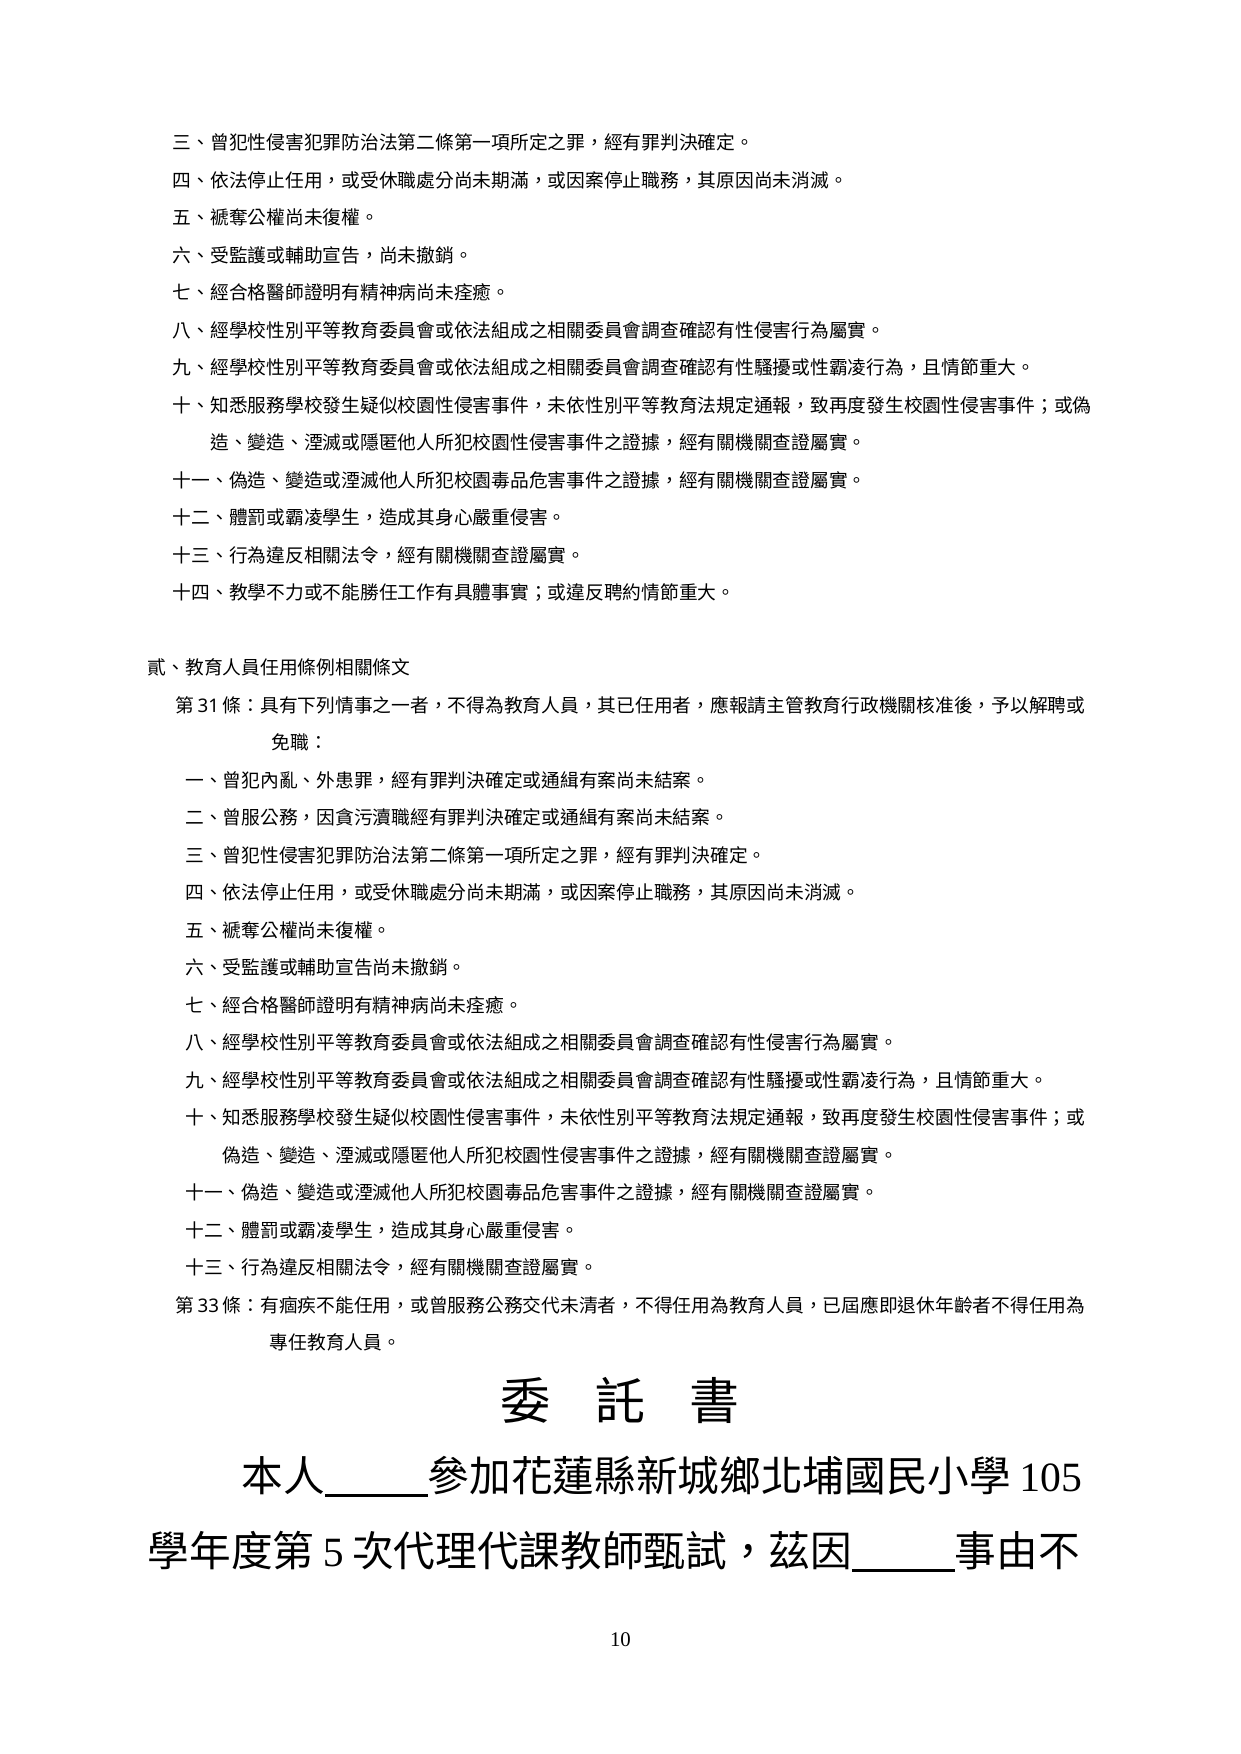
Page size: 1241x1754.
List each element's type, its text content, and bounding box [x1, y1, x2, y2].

text 貳、教育人員任用條例相關條文 [148, 648, 1092, 685]
text 十二、體罰或霸凌學生，造成其身心嚴重侵害。 [173, 498, 1092, 535]
text 五、褫奪公權尚未復權。 [185, 910, 1092, 948]
text 七、經合格醫師證明有精神病尚未痊癒。 [185, 985, 1092, 1023]
text 六、受監護或輔助宣告尚未撤銷。 [185, 948, 1092, 985]
text 第33條：有痼疾不能任用，或曾服務公務交代未清者，不得任用為教育人員，已屆應即退休年齡者不得任用為專任教育人員。 [148, 1285, 1092, 1360]
text 四、依法停止任用，或受休職處分尚未期滿，或因案停止職務，其原因尚未消滅。 [185, 873, 1092, 910]
text 十二、體罰或霸凌學生，造成其身心嚴重侵害。 [185, 1210, 1092, 1248]
text 九、經學校性別平等教育委員會或依法組成之相關委員會調查確認有性騷擾或性霸凌行為，且情節重大。 [185, 1060, 1092, 1098]
text 九、經學校性別平等教育委員會或依法組成之相關委員會調查確認有性騷擾或性霸凌行為，且情節重大。 [173, 348, 1092, 385]
text 七、經合格醫師證明有精神病尚未痊癒。 [173, 273, 1092, 310]
text 二、曾服公務，因貪污瀆職經有罪判決確定或通緝有案尚未結案。 [185, 798, 1092, 835]
text 十三、行為違反相關法令，經有關機關查證屬實。 [185, 1248, 1092, 1285]
text 八、經學校性別平等教育委員會或依法組成之相關委員會調查確認有性侵害行為屬實。 [173, 310, 1092, 348]
text 六、受監護或輔助宣告，尚未撤銷。 [173, 235, 1092, 273]
text 十四、教學不力或不能勝任工作有具體事實；或違反聘約情節重大。 [173, 573, 1092, 610]
text 三、曾犯性侵害犯罪防治法第二條第一項所定之罪，經有罪判決確定。 [173, 123, 1092, 160]
text 十一、偽造、變造或湮滅他人所犯校園毒品危害事件之證據，經有關機關查證屬實。 [185, 1173, 1092, 1210]
text 委 託 書 [148, 1360, 1092, 1435]
text 三、曾犯性侵害犯罪防治法第二條第一項所定之罪，經有罪判決確定。 [185, 835, 1092, 873]
text 十三、行為違反相關法令，經有關機關查證屬實。 [173, 535, 1092, 573]
text 八、經學校性別平等教育委員會或依法組成之相關委員會調查確認有性侵害行為屬實。 [185, 1023, 1092, 1060]
text 一、曾犯內亂、外患罪，經有罪判決確定或通緝有案尚未結案。 [185, 760, 1092, 798]
text 十一、偽造、變造或湮滅他人所犯校園毒品危害事件之證據，經有關機關查證屬實。 [173, 460, 1092, 498]
text 四、依法停止任用，或受休職處分尚未期滿，或因案停止職務，其原因尚未消滅。 [173, 160, 1092, 198]
text 本人 參加花蓮縣新城鄉北埔國民小學105學年度第5次代理代課教師甄試，茲因 事由不 [148, 1435, 1092, 1585]
text 第31條：具有下列情事之一者，不得為教育人員，其已任用者，應報請主管教育行政機關核准後，予以解聘或免職： [148, 685, 1092, 760]
text 五、褫奪公權尚未復權。 [173, 198, 1092, 235]
text 十、知悉服務學校發生疑似校園性侵害事件，未依性別平等教育法規定通報，致再度發生校園性侵害事件；或偽造、變造、湮滅或隱匿他人所犯校園性侵害事件之證據，經有關機關查證屬實。 [185, 1098, 1092, 1173]
text 十、知悉服務學校發生疑似校園性侵害事件，未依性別平等教育法規定通報，致再度發生校園性侵害事件；或偽造、變造、湮滅或隱匿他人所犯校園性侵害事件之證據，經有關機關查證屬實。 [173, 385, 1092, 460]
